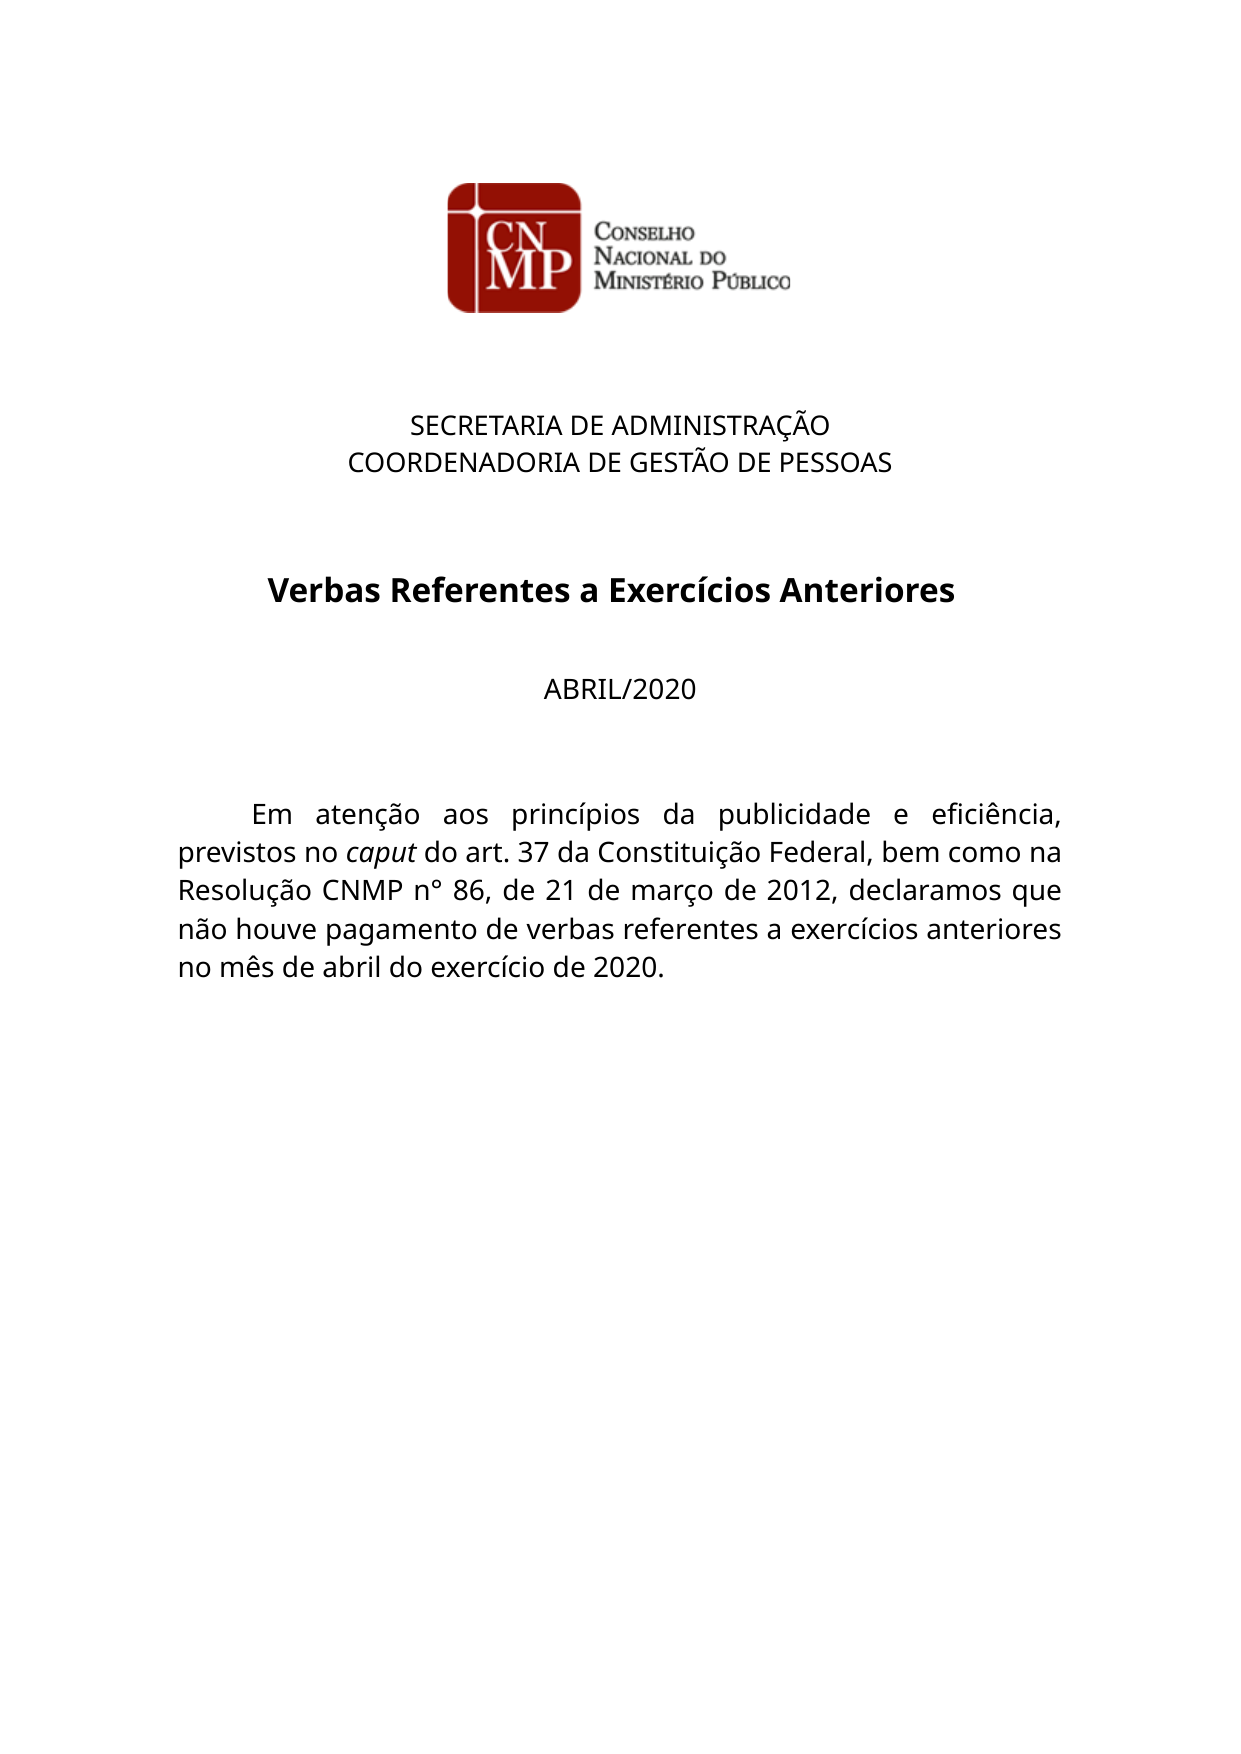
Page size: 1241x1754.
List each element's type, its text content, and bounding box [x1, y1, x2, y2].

text ABRIL/2020 [177, 669, 1063, 708]
text SECRETARIA DE ADMINISTRAÇÃO [177, 407, 1063, 443]
text Verbas Referentes a Exercícios Anteriores [177, 567, 1063, 612]
text COORDENADORIA DE GESTÃO DE PESSOAS [177, 443, 1063, 480]
text Em atenção aos princípios da publicidade e eficiência, previstos no caput do art. 37 da Constituição Federal, bem como na Resolução CNMP n° 86, de 21 de março de 2012, declaramos que não houve pagamento de verbas referentes a exercícios anteriores no mês de abril do exercício de 2020. [177, 794, 1063, 986]
